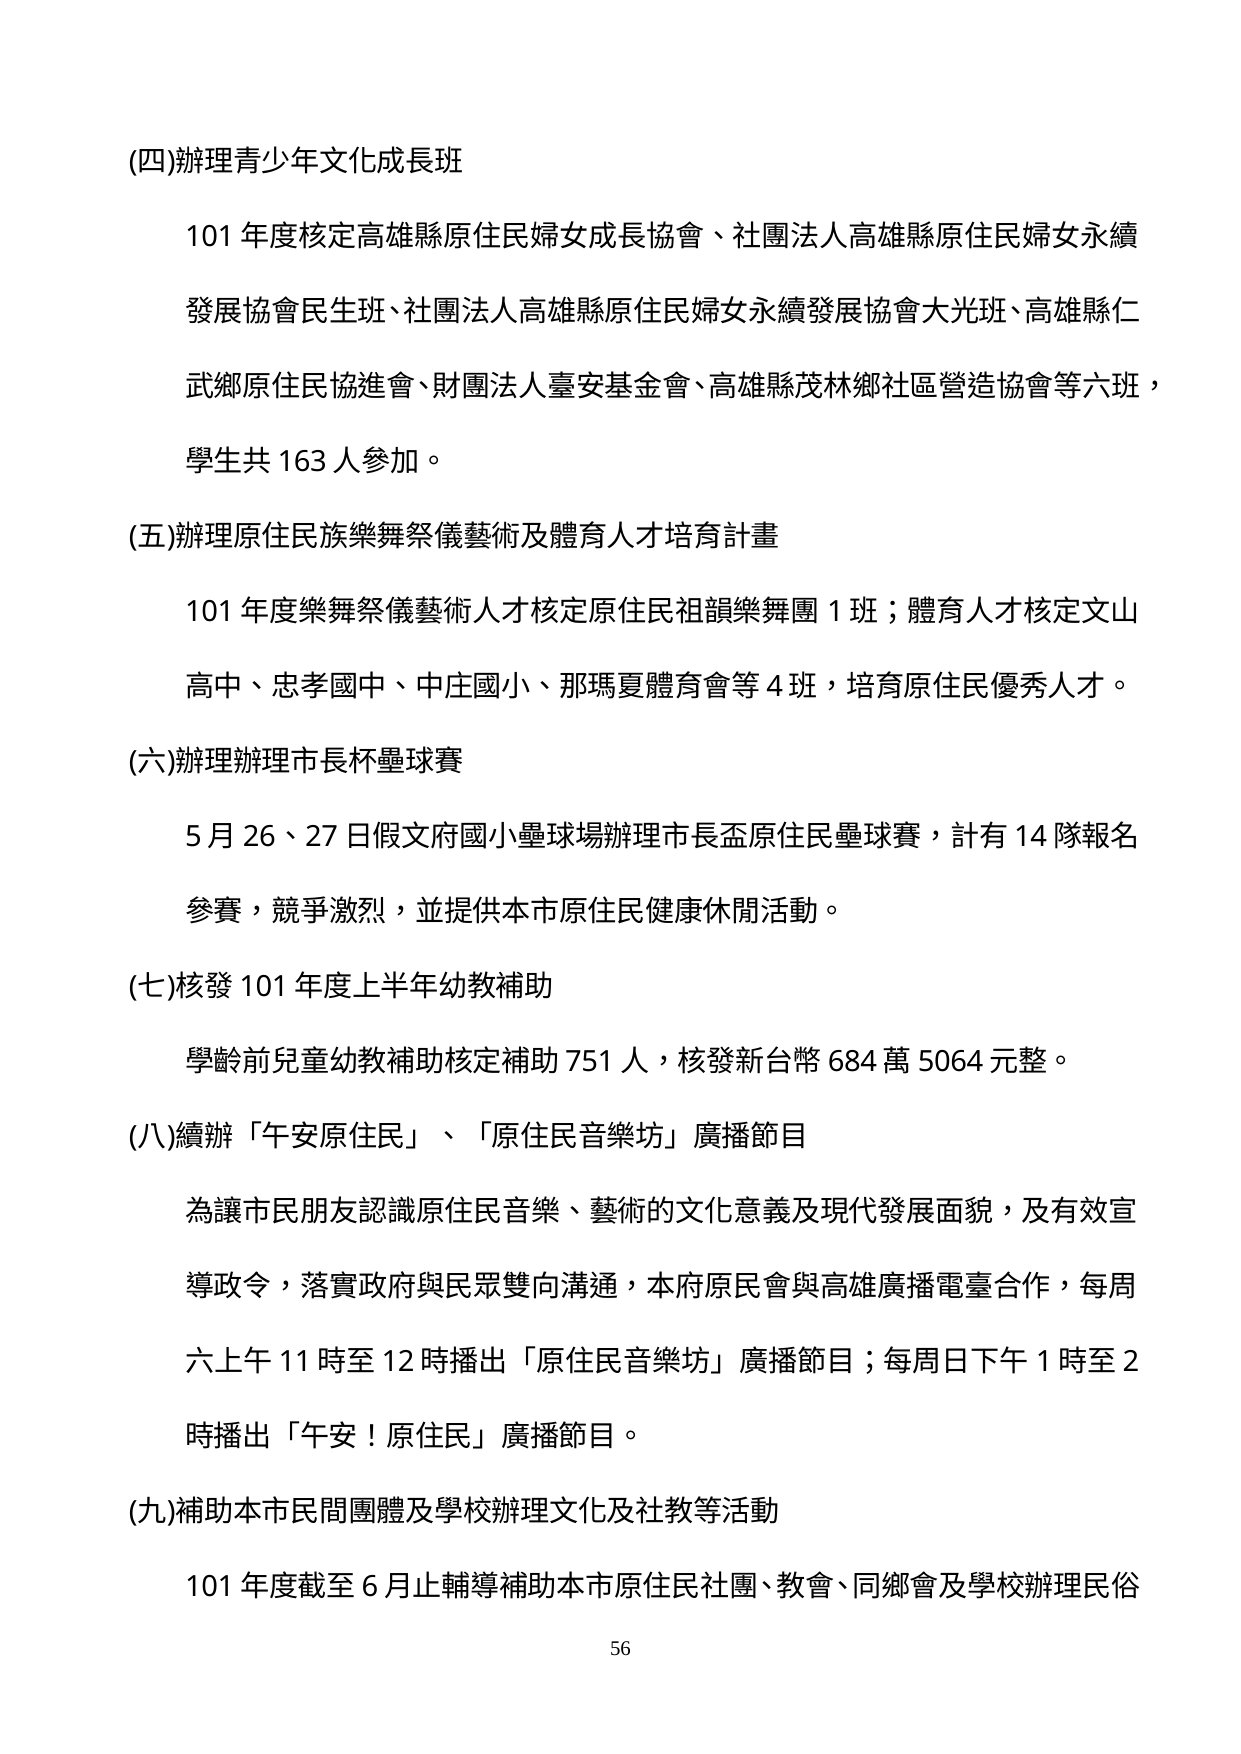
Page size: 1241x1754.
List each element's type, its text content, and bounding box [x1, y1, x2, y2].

text 101年度樂舞祭儀藝術人才核定原住民祖韻樂舞團1班；體育人才核定文山高中、忠孝國中、中庄國小、那瑪夏體育會等4班，培育原住民優秀人才。 [185, 571, 1140, 721]
text (九)補助本市民間團體及學校辦理文化及社教等活動 [100, 1471, 1140, 1546]
text (七)核發101年度上半年幼教補助 [100, 946, 1140, 1021]
text (四)辦理青少年文化成長班 [100, 121, 1140, 196]
text (五)辦理原住民族樂舞祭儀藝術及體育人才培育計畫 [100, 496, 1140, 571]
text 101年度截至6月止輔導補助本市原住民社團、教會、同鄉會及學校辦理民俗 [185, 1546, 1140, 1621]
text 為讓市民朋友認識原住民音樂、藝術的文化意義及現代發展面貌，及有效宣導政令，落實政府與民眾雙向溝通，本府原民會與高雄廣播電臺合作，每周六上午11時至12時播出「原住民音樂坊」廣播節目；每周日下午1時至2時播出「午安！原住民」廣播節目。 [185, 1171, 1140, 1471]
text (六)辦理辦理市長杯壘球賽 [100, 721, 1140, 796]
text (八)續辦「午安原住民」、「原住民音樂坊」廣播節目 [100, 1096, 1140, 1171]
text 學齡前兒童幼教補助核定補助751人，核發新台幣684萬5064元整。 [185, 1021, 1140, 1096]
text 5月26、27日假文府國小壘球場辦理市長盃原住民壘球賽，計有14隊報名參賽，競爭激烈，並提供本市原住民健康休閒活動。 [185, 796, 1140, 946]
text 101年度核定高雄縣原住民婦女成長協會、社團法人高雄縣原住民婦女永續發展協會民生班、社團法人高雄縣原住民婦女永續發展協會大光班、高雄縣仁武鄉原住民協進會、財團法人臺安基金會、高雄縣茂林鄉社區營造協會等六班，學生共163人參加。 [185, 196, 1140, 496]
